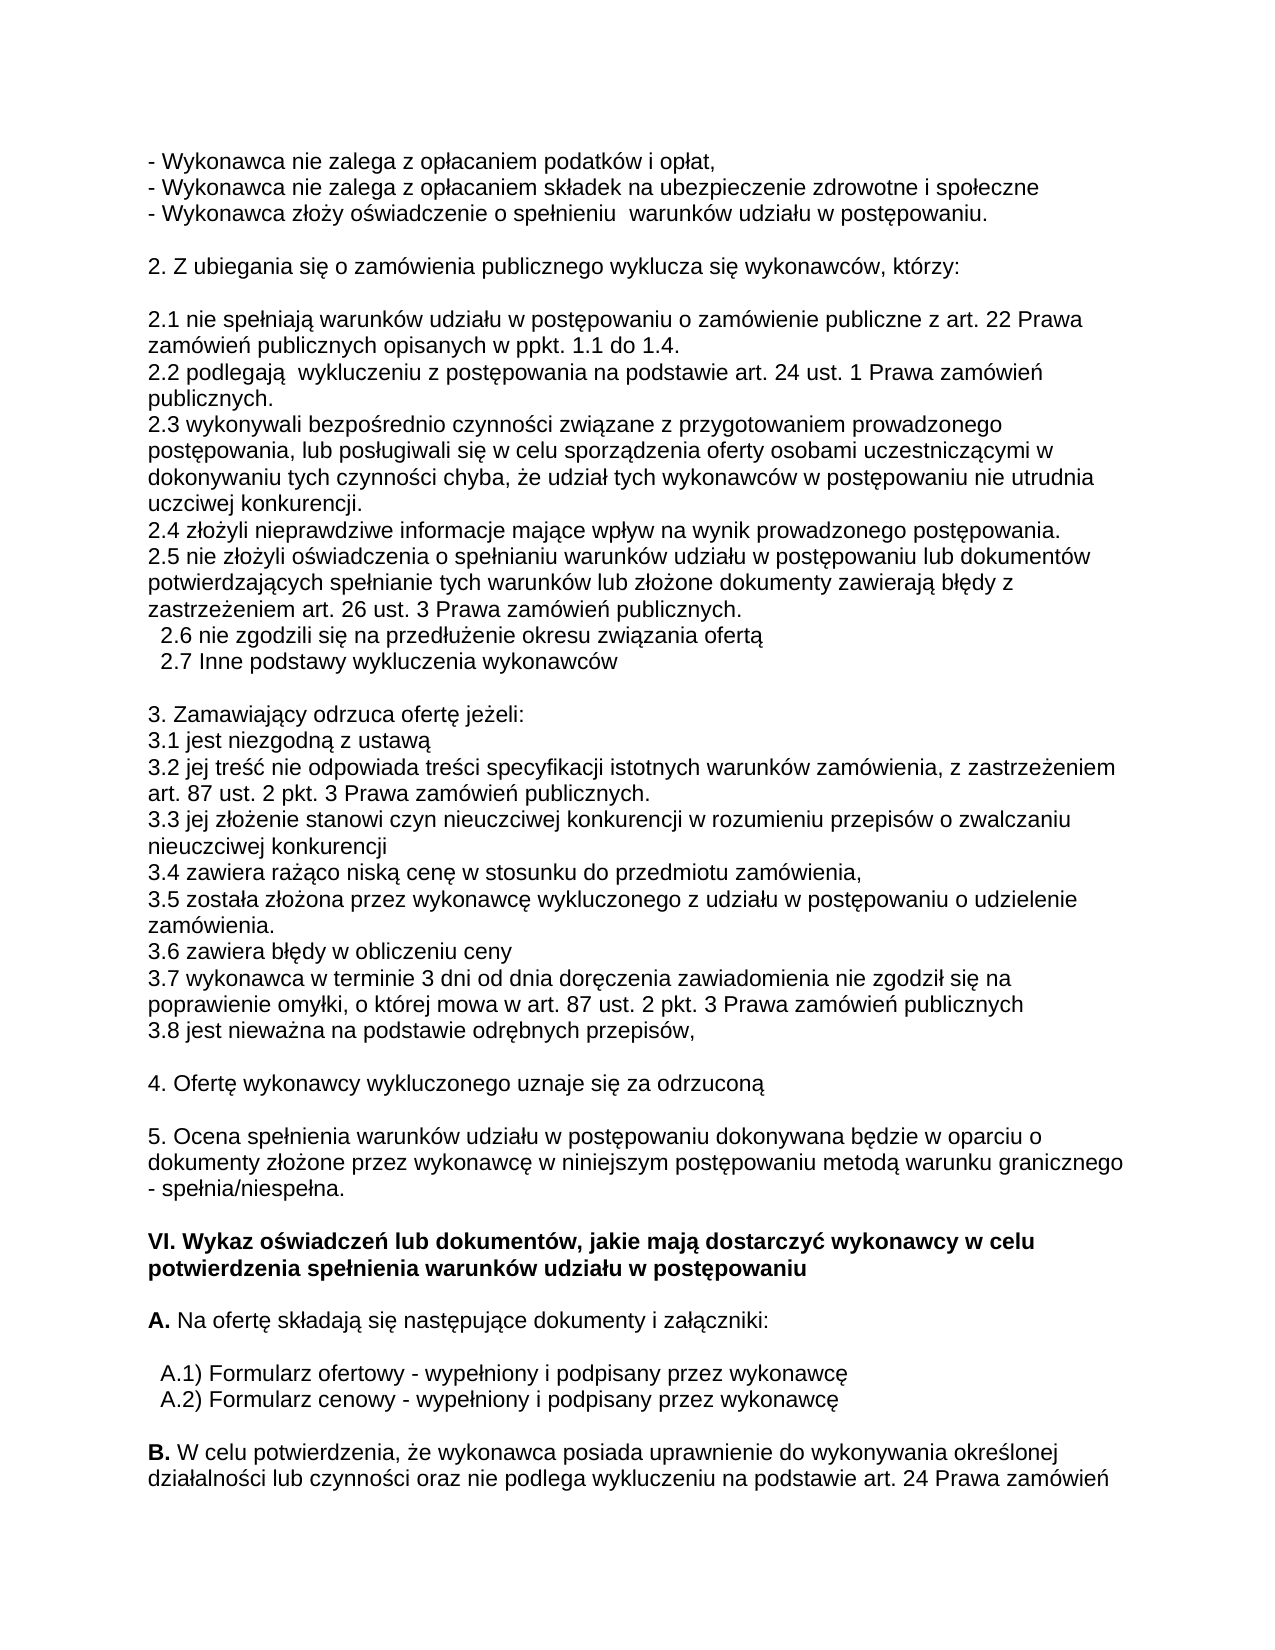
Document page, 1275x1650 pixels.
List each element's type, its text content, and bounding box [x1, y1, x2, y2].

text 2.6 nie zgodzili się na przedłużenie okresu związania ofertą [148, 622, 1127, 648]
text 2.4 złożyli nieprawdziwe informacje mające wpływ na wynik prowadzonego postępowania. [148, 517, 1127, 543]
text - Wykonawca nie zalega z opłacaniem podatków i opłat, [148, 148, 1127, 174]
text 3. Zamawiający odrzuca ofertę jeżeli: [148, 701, 1127, 727]
text 4. Ofertę wykonawcy wykluczonego uznaje się za odrzuconą [148, 1070, 1127, 1096]
text 3.7 wykonawca w terminie 3 dni od dnia doręczenia zawiadomienia nie zgodził się na poprawienie omyłki, o której mowa w art. 87 ust. 2 pkt. 3 Prawa zamówień publicznych [148, 964, 1127, 1017]
text VI. Wykaz oświadczeń lub dokumentów, jakie mają dostarczyć wykonawcy w celu potwierdzenia spełnienia warunków udziału w postępowaniu [148, 1228, 1127, 1281]
text 2.5 nie złożyli oświadczenia o spełnianiu warunków udziału w postępowaniu lub dokumentów potwierdzających spełnianie tych warunków lub złożone dokumenty zawierają błędy z zastrzeżeniem art. 26 ust. 3 Prawa zamówień publicznych. [148, 543, 1127, 622]
text 5. Ocena spełnienia warunków udziału w postępowaniu dokonywana będzie w oparciu o dokumenty złożone przez wykonawcę w niniejszym postępowaniu metodą warunku granicznego - spełnia/niespełna. [148, 1123, 1127, 1202]
text 2. Z ubiegania się o zamówienia publicznego wyklucza się wykonawców, którzy: [148, 253, 1127, 279]
text 2.3 wykonywali bezpośrednio czynności związane z przygotowaniem prowadzonego postępowania, lub posługiwali się w celu sporządzenia oferty osobami uczestniczącymi w dokonywaniu tych czynności chyba, że udział tych wykonawców w postępowaniu nie utrudnia uczciwej konkurencji. [148, 411, 1127, 517]
text A. Na ofertę składają się następujące dokumenty i załączniki: [148, 1307, 1127, 1333]
text 3.3 jej złożenie stanowi czyn nieuczciwej konkurencji w rozumieniu przepisów o zwalczaniu nieuczciwej konkurencji [148, 806, 1127, 859]
text - Wykonawca nie zalega z opłacaniem składek na ubezpieczenie zdrowotne i społeczne [148, 174, 1127, 200]
text - Wykonawca złoży oświadczenie o spełnieniu warunków udziału w postępowaniu. [148, 200, 1127, 227]
text B. W celu potwierdzenia, że wykonawca posiada uprawnienie do wykonywania określonej działalności lub czynności oraz nie podlega wykluczeniu na podstawie art. 24 Prawa zamówień [148, 1439, 1127, 1492]
text A.1) Formularz ofertowy - wypełniony i podpisany przez wykonawcę [148, 1360, 1127, 1386]
text 3.6 zawiera błędy w obliczeniu ceny [148, 938, 1127, 964]
text 2.7 Inne podstawy wykluczenia wykonawców [148, 648, 1127, 675]
text 2.1 nie spełniają warunków udziału w postępowaniu o zamówienie publiczne z art. 22 Prawa zamówień publicznych opisanych w ppkt. 1.1 do 1.4. [148, 306, 1127, 358]
text 3.4 zawiera rażąco niską cenę w stosunku do przedmiotu zamówienia, [148, 859, 1127, 886]
text 3.5 została złożona przez wykonawcę wykluczonego z udziału w postępowaniu o udzielenie zamówienia. [148, 886, 1127, 938]
text A.2) Formularz cenowy - wypełniony i podpisany przez wykonawcę [148, 1386, 1127, 1413]
text 3.1 jest niezgodną z ustawą [148, 727, 1127, 754]
text 2.2 podlegają wykluczeniu z postępowania na podstawie art. 24 ust. 1 Prawa zamówień publicznych. [148, 358, 1127, 411]
text 3.8 jest nieważna na podstawie odrębnych przepisów, [148, 1017, 1127, 1044]
text 3.2 jej treść nie odpowiada treści specyfikacji istotnych warunków zamówienia, z zastrzeżeniem art. 87 ust. 2 pkt. 3 Prawa zamówień publicznych. [148, 754, 1127, 806]
